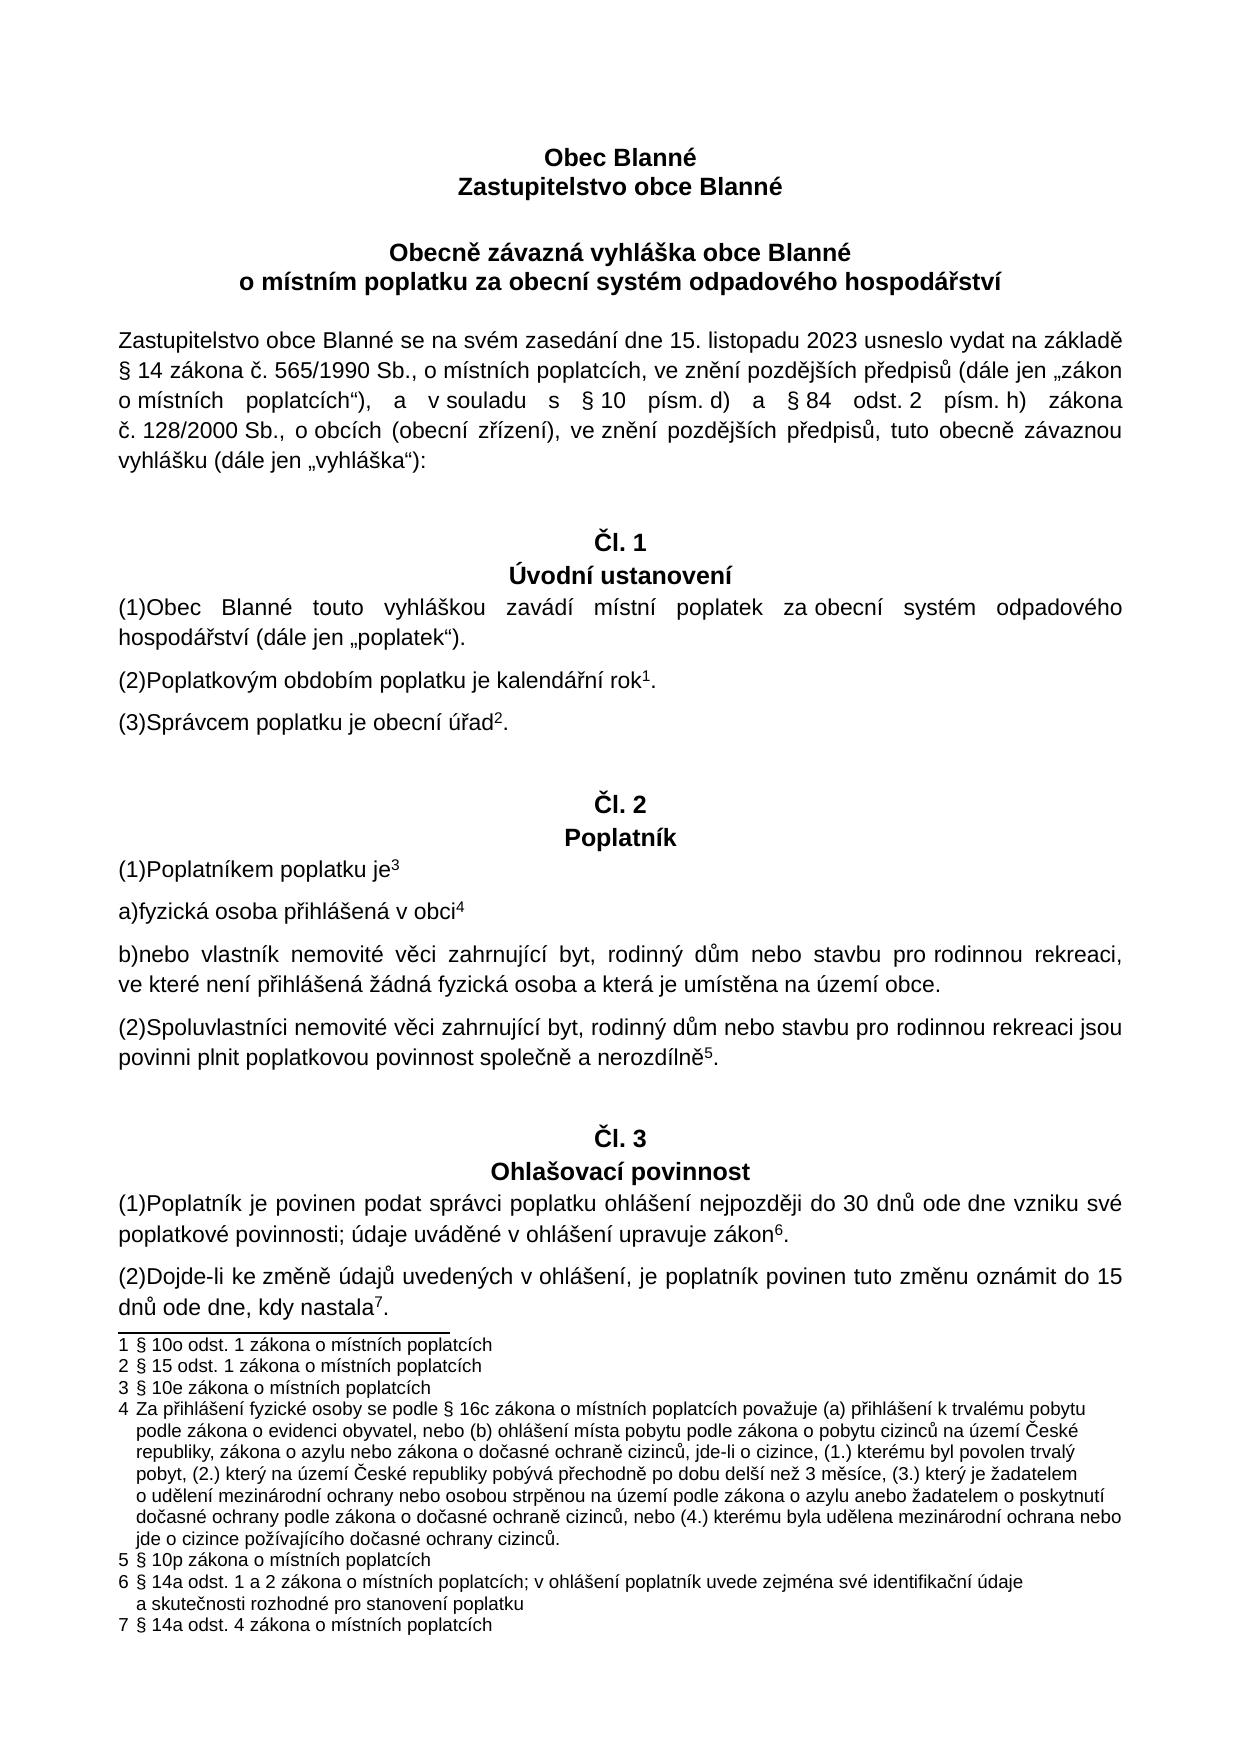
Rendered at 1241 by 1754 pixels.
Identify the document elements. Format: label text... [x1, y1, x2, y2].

list Poplatníkem poplatku je [118, 856, 1122, 882]
list Za přihlášení fyzické osoby se podle § 16c zákona o místních poplatcích považuje (a) přihlášení k trvalému pobytu podle zákona o evidenci obyvatel, nebo (b) ohlášení místa pobytu podle zákona o pobytu cizinců na území České republiky, zákona o azylu nebo zákona o dočasné ochraně cizinců, jde-li o cizince, (1.) kterému byl povolen trvalý pobyt, (2.) který na území České republiky pobývá přechodně po dobu delší než 3 měsíce, (3.) který je žadatelem o udělení mezinárodní ochrany nebo osobou strpěnou na území podle zákona o azylu anebo žadatelem o poskytnutí dočasné ochrany podle zákona o dočasné ochraně cizinců, nebo (4.) kterému byla udělena mezinárodní ochrana nebo jde o cizince požívajícího dočasné ochrany cizinců. [118, 1398, 1122, 1549]
list § 10p zákona o místních poplatcích [118, 1549, 1122, 1571]
text Zastupitelstvo obce Blanné se na svém zasedání dne 15. listopadu 2023 usneslo vydat na základě § 14 zákona č. 565/1990 Sb., o místních poplatcích, ve znění pozdějších předpisů (dále jen „zákon o místních poplatcích“), a v souladu s § 10 písm. d) a § 84 odst. 2 písm. h) zákona č. 128/2000 Sb., o obcích (obecní zřízení), ve znění pozdějších předpisů, tuto obecně závaznou vyhlášku (dále jen „vyhláška“): [118, 327, 1122, 474]
list fyzická osoba přihlášená v obci [118, 898, 1122, 925]
subtitle Čl. 2 Poplatník [118, 789, 1122, 851]
list § 10e zákona o místních poplatcích [118, 1377, 1122, 1398]
list § 15 odst. 1 zákona o místních poplatcích [118, 1355, 1122, 1377]
subtitle Obecně závazná vyhláška obce Blanné o místním poplatku za obecní systém odpadového hospodářství [118, 238, 1122, 295]
list Obec Blanné touto vyhláškou zavádí místní poplatek za obecní systém odpadového hospodářství (dále jen „poplatek“). [118, 594, 1122, 650]
subtitle Čl. 3 Ohlašovací povinnost [118, 1124, 1122, 1186]
list Dojde-li ke změně údajů uvedených v ohlášení, je poplatník povinen tuto změnu oznámit do 15 dnů ode dne, kdy nastala. [118, 1263, 1122, 1320]
text Obec Blanné Zastupitelstvo obce Blanné [118, 143, 1122, 201]
subtitle Čl. 1 Úvodní ustanovení [118, 528, 1122, 589]
list § 14a odst. 4 zákona o místních poplatcích [118, 1614, 1122, 1635]
list Spoluvlastníci nemovité věci zahrnující byt, rodinný dům nebo stavbu pro rodinnou rekreaci jsou povinni plnit poplatkovou povinnost společně a nerozdílně. [118, 1014, 1122, 1071]
list Správcem poplatku je obecní úřad. [118, 709, 1122, 736]
list § 10o odst. 1 zákona o místních poplatcích [118, 1333, 1122, 1355]
list § 14a odst. 1 a 2 zákona o místních poplatcích; v ohlášení poplatník uvede zejména své identifikační údaje a skutečnosti rozhodné pro stanovení poplatku [118, 1571, 1122, 1614]
list nebo vlastník nemovité věci zahrnující byt, rodinný dům nebo stavbu pro rodinnou rekreaci, ve které není přihlášená žádná fyzická osoba a která je umístěna na území obce. [118, 941, 1122, 998]
list Poplatník je povinen podat správci poplatku ohlášení nejpozději do 30 dnů ode dne vzniku své poplatkové povinnosti; údaje uváděné v ohlášení upravuje zákon. [118, 1190, 1122, 1247]
list Poplatkovým obdobím poplatku je kalendářní rok. [118, 667, 1122, 693]
